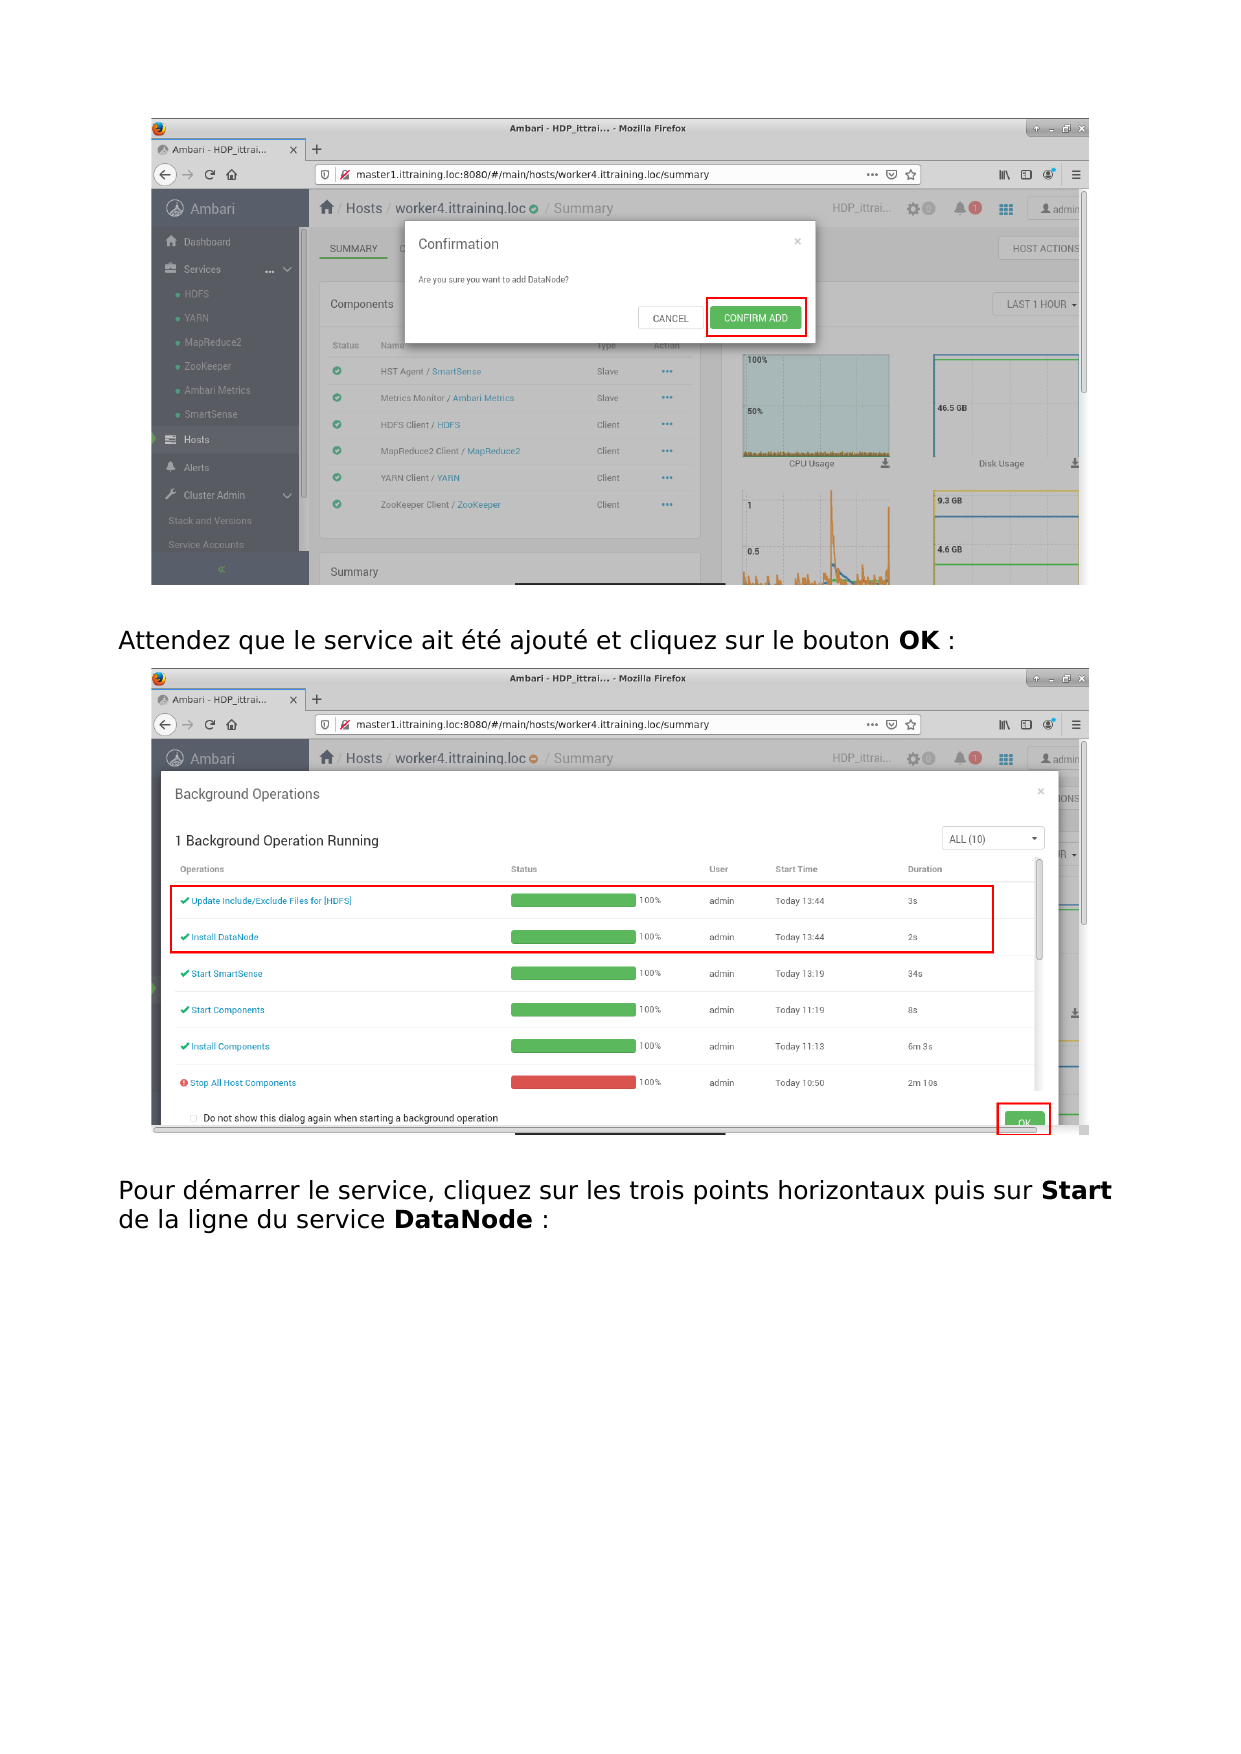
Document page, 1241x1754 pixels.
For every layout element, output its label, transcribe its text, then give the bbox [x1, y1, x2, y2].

text Attendez que le service ait été ajouté et cliquez sur le bouton OK : [118, 626, 1122, 656]
text Pour démarrer le service, cliquez sur les trois points horizontaux puis sur Start de la ligne du service DataNode : [118, 1176, 1122, 1235]
picture [151, 118, 1089, 585]
picture [151, 668, 1089, 1135]
